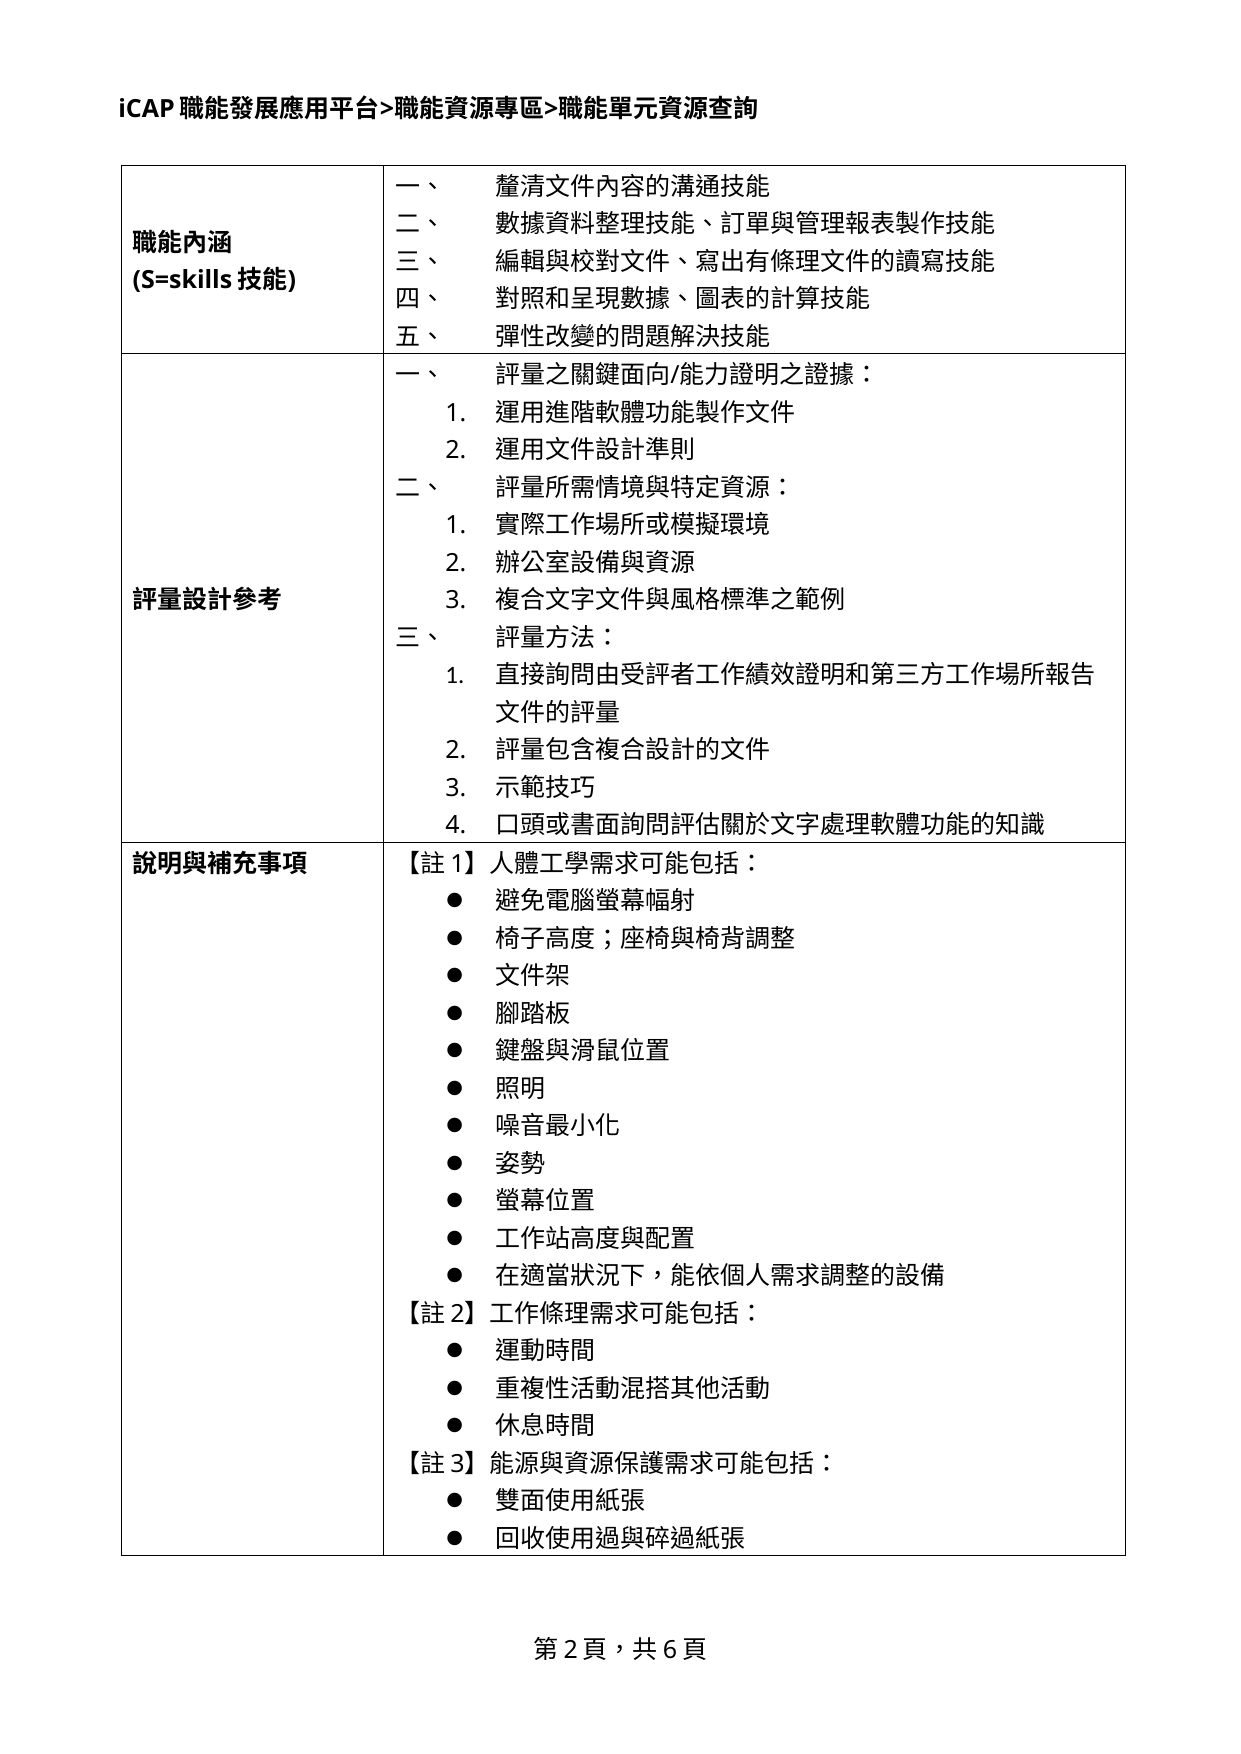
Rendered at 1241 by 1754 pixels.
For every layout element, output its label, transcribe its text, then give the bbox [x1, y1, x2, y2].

table_cell 評量設計參考 [122, 354, 383, 842]
table_cell 評量之關鍵面向/能力證明之證據： 運用進階軟體功能製作文件 運用文件設計準則 評量所需情境與特定資源： 實際工作場所或模擬環境 辦公室設備與資源 複合文字文件與風格標準之範例 評量方法： 直接詢問由受評者工作績效證明和第三方工作場所報告文件的評量 評量包含複合設計的文件 示範技巧 口頭或書面詢問評估關於文字處理軟體功能的知識 [384, 354, 1125, 842]
table_cell 釐清文件內容的溝通技能 數據資料整理技能、訂單與管理報表製作技能 編輯與校對文件、寫出有條理文件的讀寫技能 對照和呈現數據、圖表的計算技能 彈性改變的問題解決技能 [384, 166, 1125, 353]
table_cell 說明與補充事項 [122, 843, 383, 1555]
table_cell 【註1】人體工學需求可能包括： 避免電腦螢幕幅射 椅子高度；座椅與椅背調整 文件架 腳踏板 鍵盤與滑鼠位置 照明 噪音最小化 姿勢 螢幕位置 工作站高度與配置 在適當狀況下，能依個人需求調整的設備 【註2】工作條理需求可能包括： 運動時間 重複性活動混搭其他活動 休息時間 【註3】能源與資源保護需求可能包括： 雙面使用紙張 回收使用過與碎過紙張 重複使用用於初稿的紙張（須符合保密規定） 以省電模式使用設備 【註4】文件可能包括： 圖說文字 標題字幕 詞語索引檔案 不同的奇數與偶數頁面 文件保護 圖畫 有欄位的表單 超連結 連結與 / 或內嵌物件 郵件合併資料文件 MS WordArt 眾多頁首頁尾 眾多分節 眾多使用者 範本 【註5】複合技術功能可能包括： 對齊 數據傳輸 內嵌 匯出 欄位 表格欄位 公式化 匯入 索引 連結 巨集 合併條件 分頁與分節符號 排序條件 樣式表 目錄 範本 【註6】設計的選擇可能包括： 平衡 多元 圖像/圖表與標題的相對定位 簡潔 配合版面或圖文設計的文字排版 字型 【註7】結構與配置可能包括： 框 顏色 欄 圖 圖像/圖表 標題 書信與備忘錄常規 版面配置 照片 字體 空白 【註8】設計與配置的一致性可能包括： 註釋參考資料 框線 符號/編碼列表 標號 與其他商業文件之一致性 註腳/章節附註 縮排 頁碼 間距 字型樣式與字型大小 【註9】設定欄與列的格式可能包括： 自動配置 填滿/網底 線條與邊框 合併儲存格 排序內容 分割儲存格 文字方向 【註10】其他資料可能包括： 美工圖案 軟體應用之資料 數位照片 檔案 圖像/圖表 引用 參考資料 照片與logo掃描 表格、圖、圖表 【註11】格式設定可能包括： 顏色 選取圖片 配置 與其他文字之相對位置 尺寸 【註12】列印可能包括： 合併列印 列印至檔案 配合列印頁數 顯示註解 顯示繪圖 顯示欄位代碼 顯示隱藏文字 【註13】命名並儲存文件可能包括： 授權使用 符合組織程序的檔名（如使用數字而非名稱） 容易辨識內容的檔名 可辨識操作者、作者、章節、日期的檔案/目錄名稱 檔案位置 關於備份檔案的組織政策 紙本文件建檔的組織政策 安全 資料夾 / 子資料夾的儲存 硬碟、軟碟機、CD-ROM、磁帶備份的儲存 【註14】規定時間可能包括： 與內部/外部客戶約定之期限 與需要文件之上司或人員約定之期限 [384, 843, 1125, 1555]
table_cell 職能內涵 (S=skills技能) [122, 166, 383, 353]
